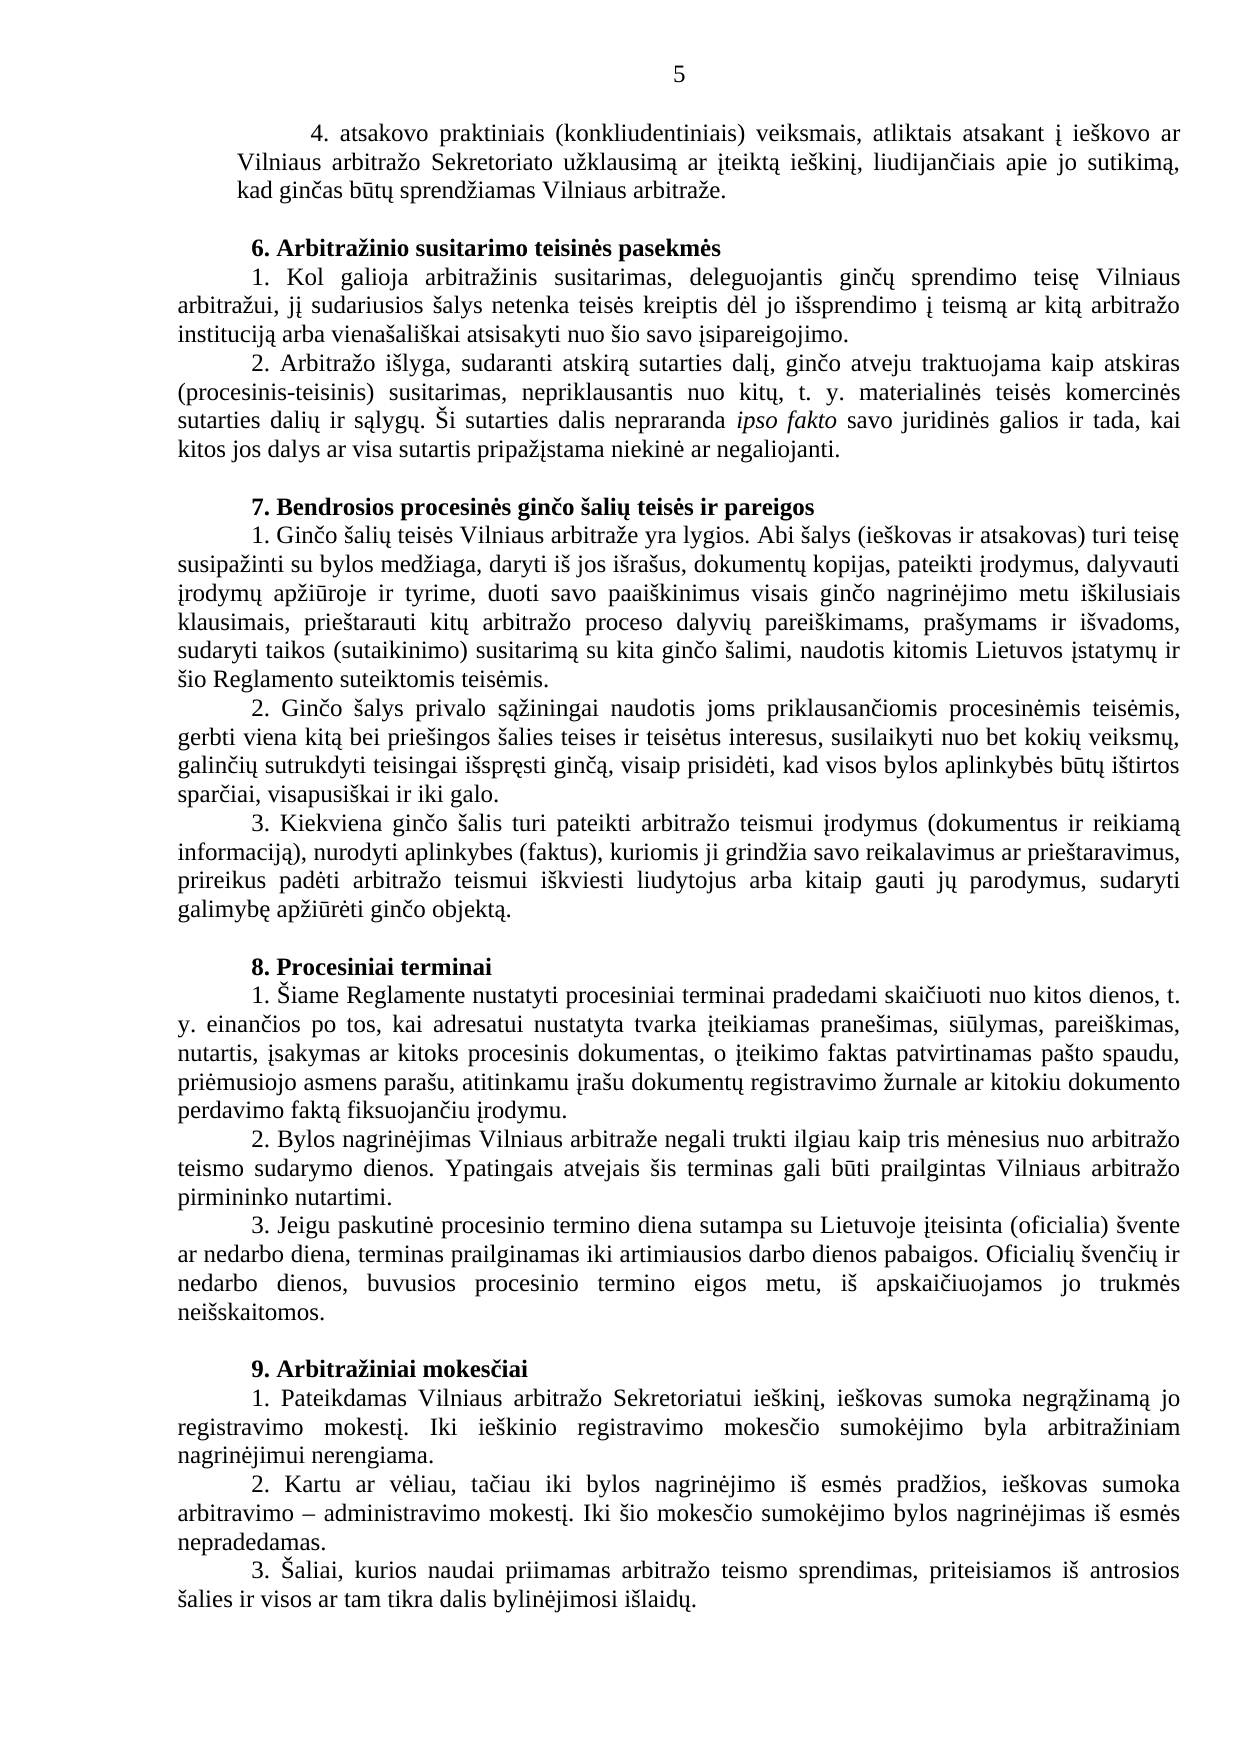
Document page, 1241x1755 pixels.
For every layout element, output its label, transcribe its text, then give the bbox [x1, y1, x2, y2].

text 2. Bylos nagrinėjimas Vilniaus arbitraže negali trukti ilgiau kaip tris mėnesius nuo arbitražo teismo sudarymo dienos. Ypatingais atvejais šis terminas gali būti prailgintas Vilniaus arbitražo pirmininko nutartimi. [177, 1124, 1181, 1211]
text 1. Pateikdamas Vilniaus arbitražo Sekretoriatui ieškinį, ieškovas sumoka negrąžinamą jo registravimo mokestį. Iki ieškinio registravimo mokesčio sumokėjimo byla arbitražiniam nagrinėjimui nerengiama. [177, 1383, 1181, 1469]
text 6. Arbitražinio susitarimo teisinės pasekmės [177, 233, 1181, 262]
text 3. Kiekviena ginčo šalis turi pateikti arbitražo teismui įrodymus (dokumentus ir reikiamą informaciją), nurodyti aplinkybes (faktus), kuriomis ji grindžia savo reikalavimus ar prieštaravimus, prireikus padėti arbitražo teismui iškviesti liudytojus arba kitaip gauti jų parodymus, sudaryti galimybę apžiūrėti ginčo objektą. [177, 808, 1181, 923]
text 7. Bendrosios procesinės ginčo šalių teisės ir pareigos [177, 492, 1181, 521]
text 4. atsakovo praktiniais (konkliudentiniais) veiksmais, atliktais atsakant į ieškovo ar Vilniaus arbitražo Sekretoriato užklausimą ar įteiktą ieškinį, liudijančiais apie jo sutikimą, kad ginčas būtų sprendžiamas Vilniaus arbitraže. [237, 118, 1181, 204]
text 9. Arbitražiniai mokesčiai [177, 1354, 1181, 1383]
text 2. Arbitražo išlyga, sudaranti atskirą sutarties dalį, ginčo atveju traktuojama kaip atskiras (procesinis-teisinis) susitarimas, nepriklausantis nuo kitų, t. y. materialinės teisės komercinės sutarties dalių ir sąlygų. Ši sutarties dalis nepraranda ipso fakto savo juridinės galios ir tada, kai kitos jos dalys ar visa sutartis pripažįstama niekinė ar negaliojanti. [177, 348, 1181, 463]
text 1. Ginčo šalių teisės Vilniaus arbitraže yra lygios. Abi šalys (ieškovas ir atsakovas) turi teisę susipažinti su bylos medžiaga, daryti iš jos išrašus, dokumentų kopijas, pateikti įrodymus, dalyvauti įrodymų apžiūroje ir tyrime, duoti savo paaiškinimus visais ginčo nagrinėjimo metu iškilusiais klausimais, prieštarauti kitų arbitražo proceso dalyvių pareiškimams, prašymams ir išvadoms, sudaryti taikos (sutaikinimo) susitarimą su kita ginčo šalimi, naudotis kitomis Lietuvos įstatymų ir šio Reglamento suteiktomis teisėmis. [177, 521, 1181, 693]
text 2. Kartu ar vėliau, tačiau iki bylos nagrinėjimo iš esmės pradžios, ieškovas sumoka arbitravimo – administravimo mokestį. Iki šio mokesčio sumokėjimo bylos nagrinėjimas iš esmės nepradedamas. [177, 1469, 1181, 1556]
text 8. Procesiniai terminai [177, 952, 1181, 981]
text 3. Jeigu paskutinė procesinio termino diena sutampa su Lietuvoje įteisinta (oficialia) švente ar nedarbo diena, terminas prailginamas iki artimiausios darbo dienos pabaigos. Oficialių švenčių ir nedarbo dienos, buvusios procesinio termino eigos metu, iš apskaičiuojamos jo trukmės neišskaitomos. [177, 1211, 1181, 1326]
text 3. Šaliai, kurios naudai priimamas arbitražo teismo sprendimas, priteisiamos iš antrosios šalies ir visos ar tam tikra dalis bylinėjimosi išlaidų. [177, 1556, 1181, 1613]
text 1. Šiame Reglamente nustatyti procesiniai terminai pradedami skaičiuoti nuo kitos dienos, t. y. einančios po tos, kai adresatui nustatyta tvarka įteikiamas pranešimas, siūlymas, pareiškimas, nutartis, įsakymas ar kitoks procesinis dokumentas, o įteikimo faktas patvirtinamas pašto spaudu, priėmusiojo asmens parašu, atitinkamu įrašu dokumentų registravimo žurnale ar kitokiu dokumento perdavimo faktą fiksuojančiu įrodymu. [177, 981, 1181, 1124]
text 2. Ginčo šalys privalo sąžiningai naudotis joms priklausančiomis procesinėmis teisėmis, gerbti viena kitą bei priešingos šalies teises ir teisėtus interesus, susilaikyti nuo bet kokių veiksmų, galinčių sutrukdyti teisingai išspręsti ginčą, visaip prisidėti, kad visos bylos aplinkybės būtų ištirtos sparčiai, visapusiškai ir iki galo. [177, 693, 1181, 808]
text 1. Kol galioja arbitražinis susitarimas, deleguojantis ginčų sprendimo teisę Vilniaus arbitražui, jį sudariusios šalys netenka teisės kreiptis dėl jo išsprendimo į teismą ar kitą arbitražo instituciją arba vienašališkai atsisakyti nuo šio savo įsipareigojimo. [177, 262, 1181, 348]
